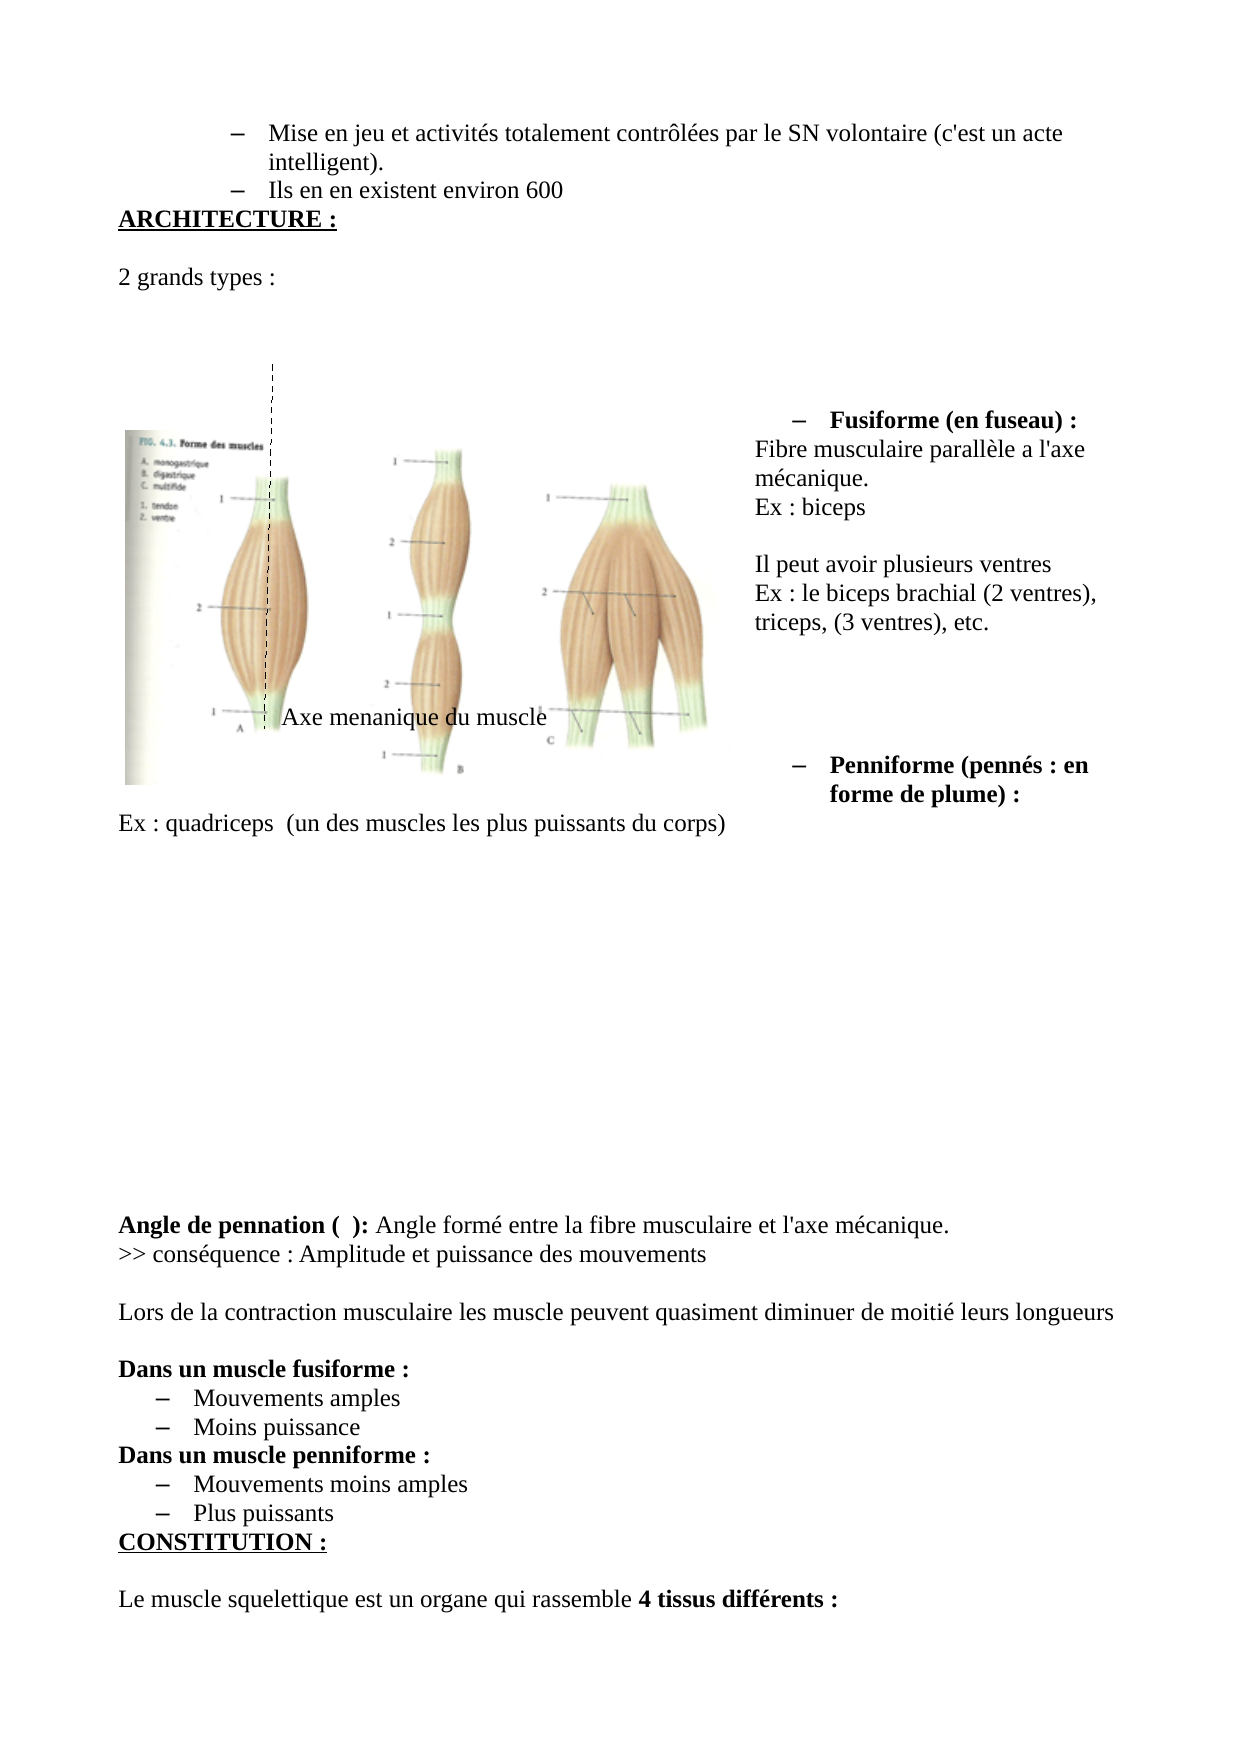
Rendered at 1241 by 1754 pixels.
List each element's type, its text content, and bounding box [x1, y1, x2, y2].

text 2 grands types : [118, 262, 1122, 291]
text >> conséquence : Amplitude et puissance des mouvements [118, 1239, 1122, 1268]
text Ex : biceps [755, 492, 1122, 521]
text Angle de pennation ( ): Angle formé entre la fibre musculaire et l'axe mécanique. [118, 1211, 1122, 1239]
text Le muscle squelettique est un organe qui rassemble 4 tissus différents : [118, 1584, 1122, 1613]
list Ils en en existent environ 600 [231, 176, 1122, 204]
list Penniforme (pennés : en forme de plume) : [156, 751, 1122, 808]
text Dans un muscle penniforme : [118, 1441, 1122, 1469]
picture [125, 430, 755, 785]
text Ex : le biceps brachial (2 ventres), triceps, (3 ventres), etc. [755, 578, 1122, 636]
list Moins puissance [156, 1412, 1122, 1441]
text Dans un muscle fusiforme : [118, 1354, 1122, 1383]
list Plus puissants [156, 1498, 1122, 1527]
text Lors de la contraction musculaire les muscle peuvent quasiment diminuer de moitié leurs longueurs [118, 1297, 1122, 1326]
list Mise en jeu et activités totalement contrôlées par le SN volontaire (c'est un acte intelligent). [231, 118, 1122, 176]
list Fusiforme (en fuseau) : [156, 406, 1122, 434]
list Mouvements moins amples [156, 1469, 1122, 1498]
text CONSTITUTION : [118, 1527, 1122, 1556]
text ARCHITECTURE : [118, 204, 1122, 233]
text Fibre musculaire parallèle a l'axe mécanique. [755, 434, 1122, 492]
text Ex : quadriceps (un des muscles les plus puissants du corps) [118, 808, 1122, 837]
list Mouvements amples [156, 1383, 1122, 1412]
text Il peut avoir plusieurs ventres [755, 549, 1122, 578]
